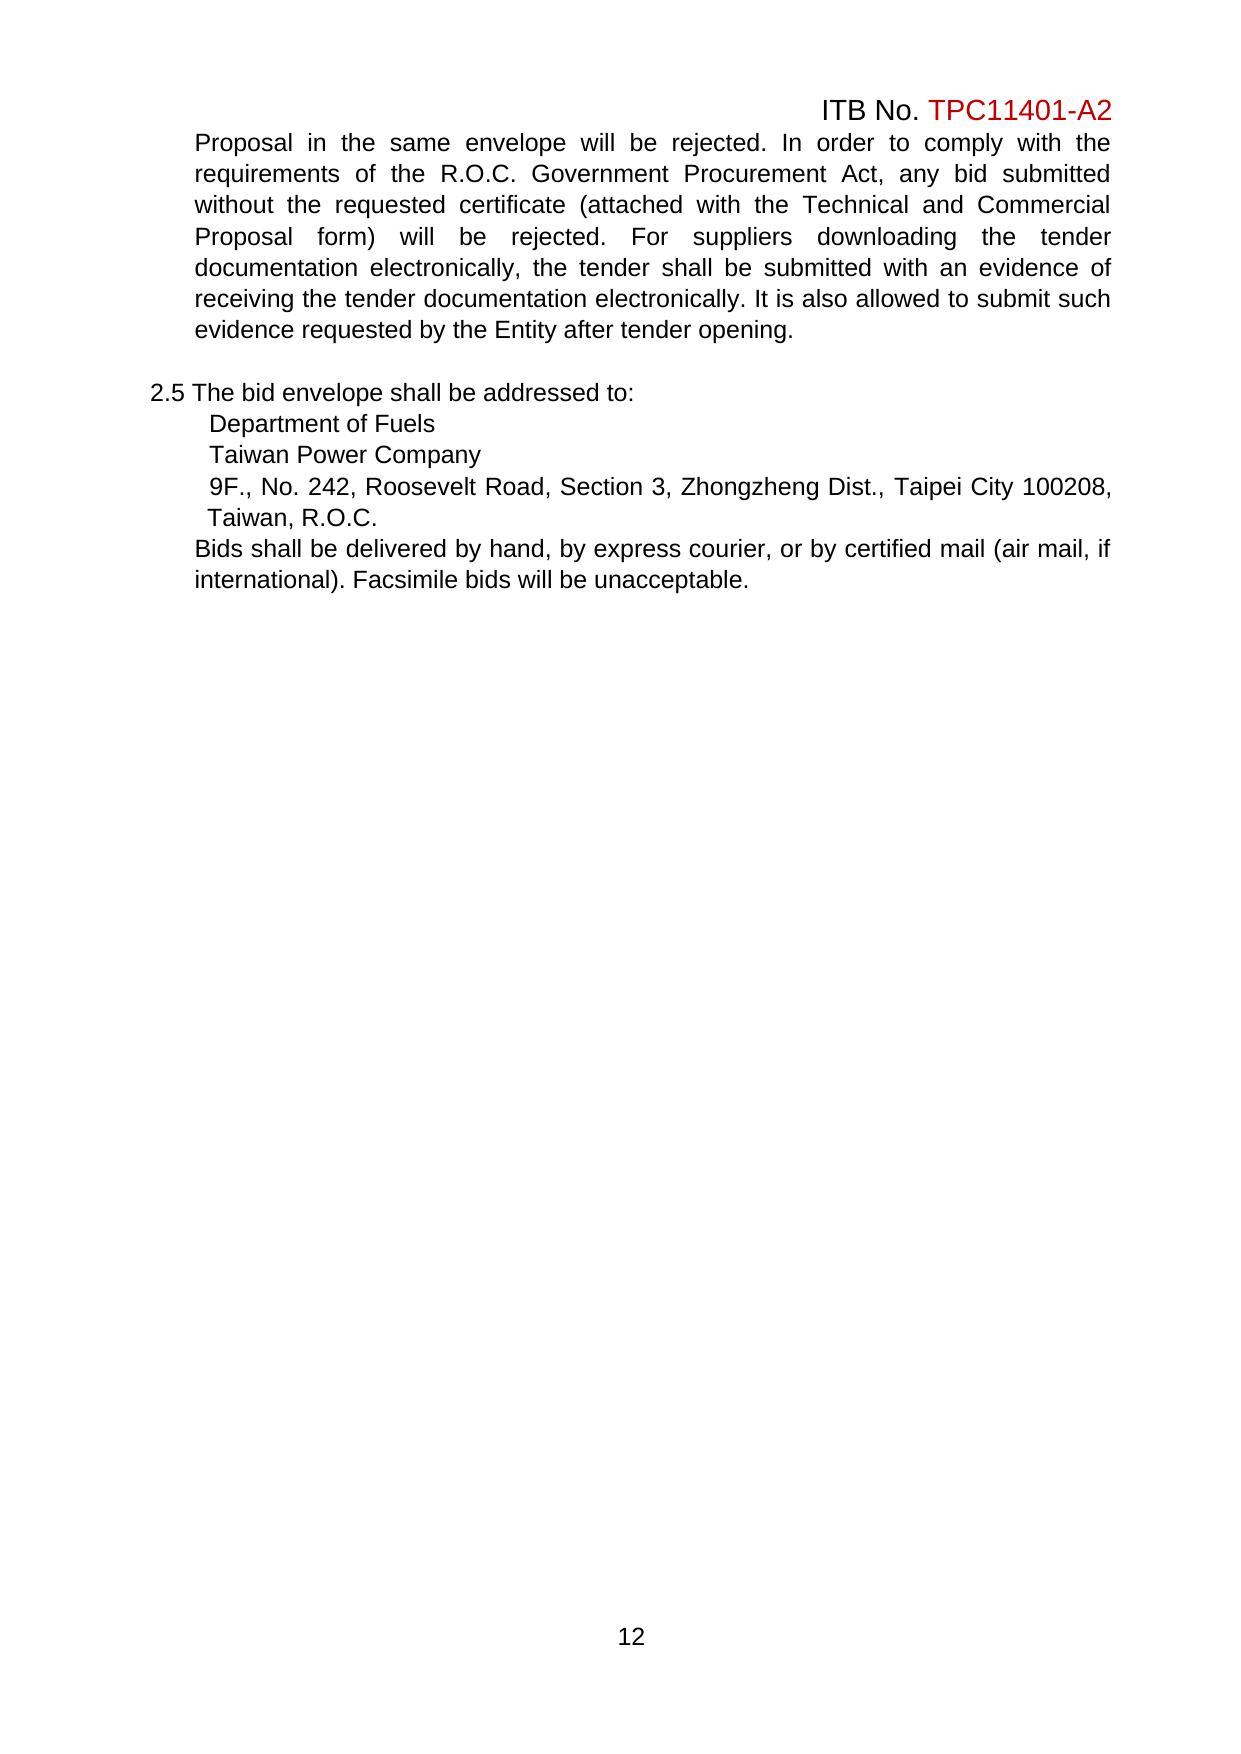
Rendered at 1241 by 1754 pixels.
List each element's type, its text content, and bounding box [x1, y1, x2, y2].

text 9F., No. 242, Roosevelt Road, Section 3, Zhongzheng Dist., Taipei City 100208, Taiwan, R.O.C. [207, 470, 1113, 532]
text Bids shall be delivered by hand, by express courier, or by certified mail (air mail, if international). Facsimile bids will be unacceptable. [194, 532, 1113, 595]
text Department of Fuels [150, 407, 1113, 439]
text 2.5 The bid envelope shall be addressed to: [150, 376, 1113, 407]
text Taiwan Power Company [150, 439, 1113, 470]
text Proposal in the same envelope will be rejected. In order to comply with the requirements of the R.O.C. Government Procurement Act, any bid submitted without the requested certificate (attached with the Technical and Commercial Proposal form) will be rejected. For suppliers downloading the tender documentation electronically, the tender shall be submitted with an evidence of receiving the tender documentation electronically. It is also allowed to submit such evidence requested by the Entity after tender opening. [150, 126, 1113, 345]
